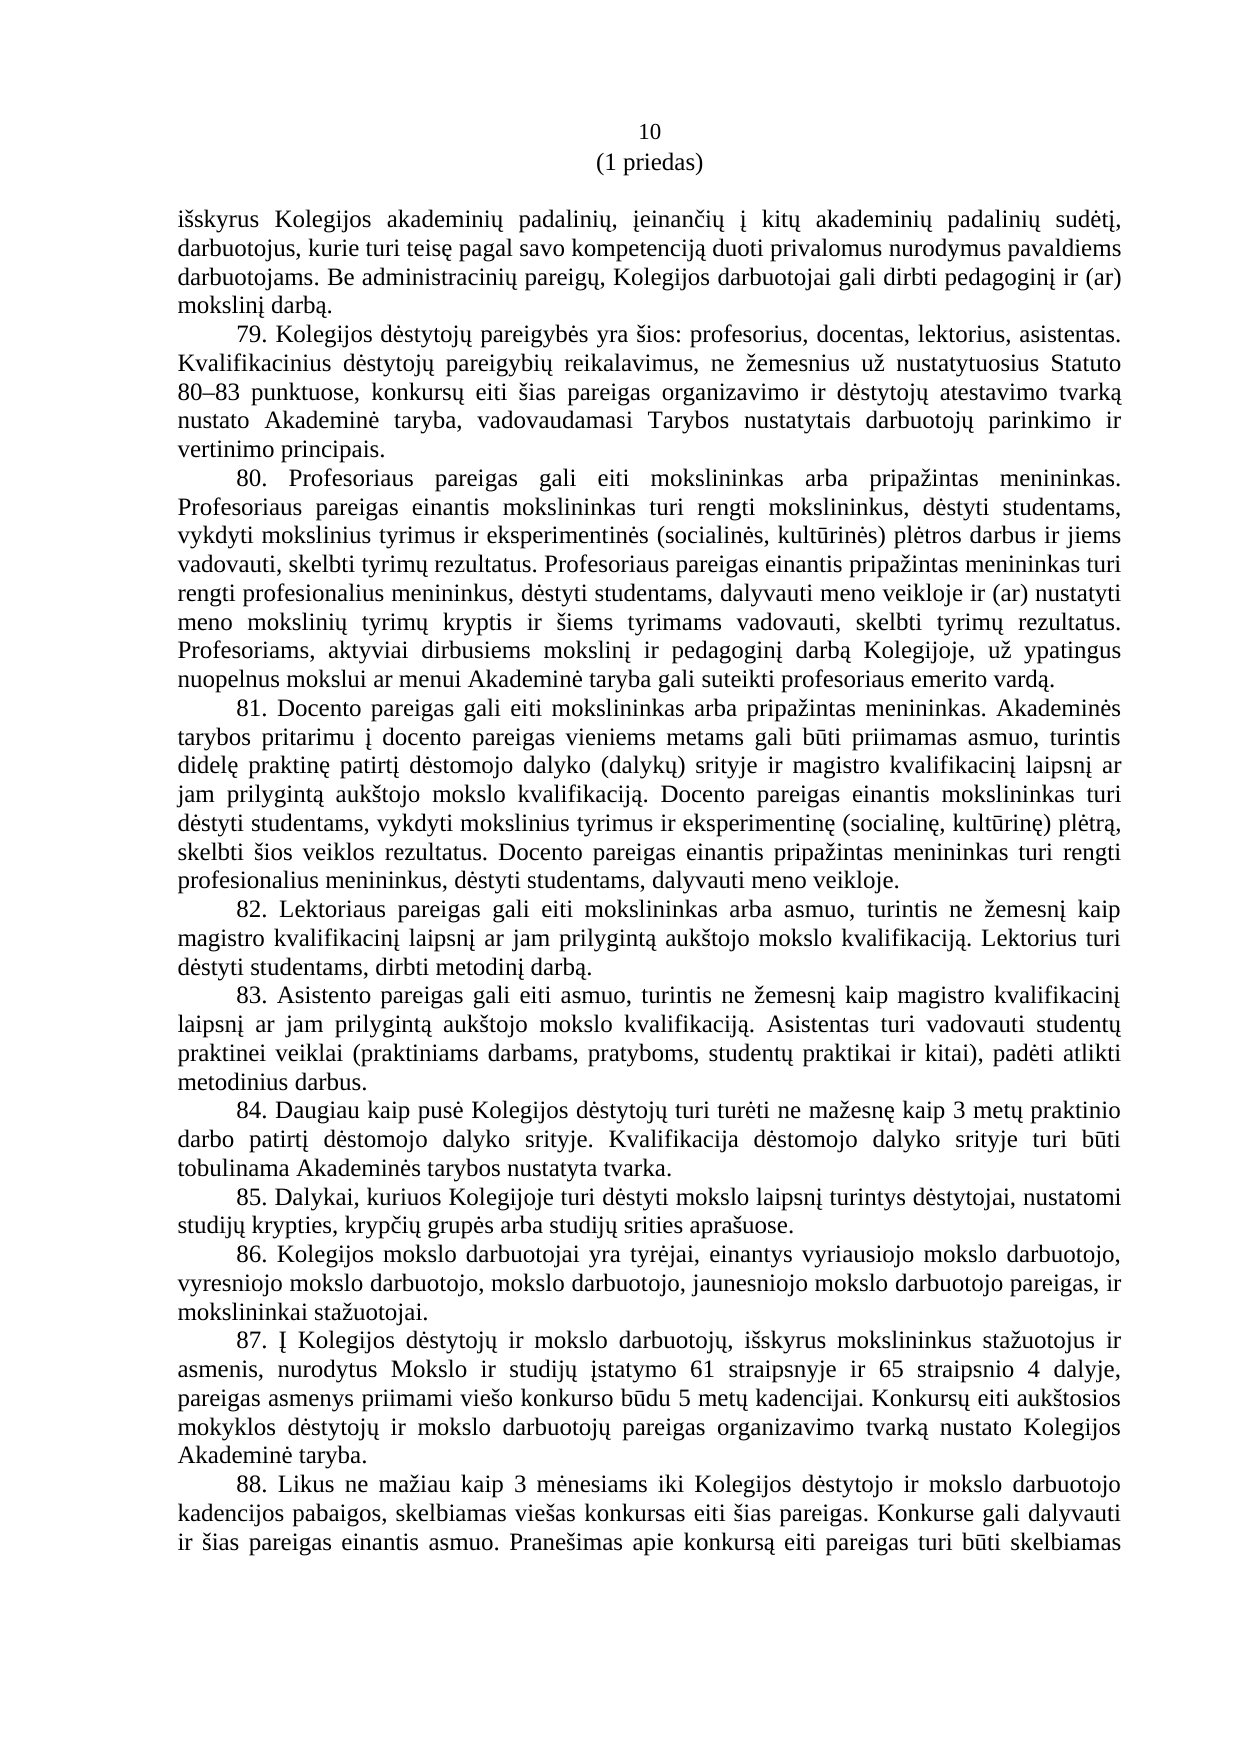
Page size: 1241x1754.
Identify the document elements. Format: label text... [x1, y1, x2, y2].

text 84. Daugiau kaip pusė Kolegijos dėstytojų turi turėti ne mažesnę kaip 3 metų praktinio darbo patirtį dėstomojo dalyko srityje. Kvalifikacija dėstomojo dalyko srityje turi būti tobulinama Akademinės tarybos nustatyta tvarka. [177, 1096, 1122, 1182]
text 87. Į Kolegijos dėstytojų ir mokslo darbuotojų, išskyrus mokslininkus stažuotojus ir asmenis, nurodytus Mokslo ir studijų įstatymo 61 straipsnyje ir 65 straipsnio 4 dalyje, pareigas asmenys priimami viešo konkurso būdu 5 metų kadencijai. Konkursų eiti aukštosios mokyklos dėstytojų ir mokslo darbuotojų pareigas organizavimo tvarką nustato Kolegijos Akademinė taryba. [177, 1326, 1122, 1469]
text išskyrus Kolegijos akademinių padalinių, įeinančių į kitų akademinių padalinių sudėtį, darbuotojus, kurie turi teisę pagal savo kompetenciją duoti privalomus nurodymus pavaldiems darbuotojams. Be administracinių pareigų, Kolegijos darbuotojai gali dirbti pedagoginį ir (ar) mokslinį darbą. [177, 204, 1122, 319]
text 82. Lektoriaus pareigas gali eiti mokslininkas arba asmuo, turintis ne žemesnį kaip magistro kvalifikacinį laipsnį ar jam prilygintą aukštojo mokslo kvalifikaciją. Lektorius turi dėstyti studentams, dirbti metodinį darbą. [177, 894, 1122, 981]
text 80. Profesoriaus pareigas gali eiti mokslininkas arba pripažintas menininkas. Profesoriaus pareigas einantis mokslininkas turi rengti mokslininkus, dėstyti studentams, vykdyti mokslinius tyrimus ir eksperimentinės (socialinės, kultūrinės) plėtros darbus ir jiems vadovauti, skelbti tyrimų rezultatus. Profesoriaus pareigas einantis pripažintas menininkas turi rengti profesionalius menininkus, dėstyti studentams, dalyvauti meno veikloje ir (ar) nustatyti meno mokslinių tyrimų kryptis ir šiems tyrimams vadovauti, skelbti tyrimų rezultatus. Profesoriams, aktyviai dirbusiems mokslinį ir pedagoginį darbą Kolegijoje, už ypatingus nuopelnus mokslui ar menui Akademinė taryba gali suteikti profesoriaus emerito vardą. [177, 463, 1122, 693]
text 81. Docento pareigas gali eiti mokslininkas arba pripažintas menininkas. Akademinės tarybos pritarimu į docento pareigas vieniems metams gali būti priimamas asmuo, turintis didelę praktinę patirtį dėstomojo dalyko (dalykų) srityje ir magistro kvalifikacinį laipsnį ar jam prilygintą aukštojo mokslo kvalifikaciją. Docento pareigas einantis mokslininkas turi dėstyti studentams, vykdyti mokslinius tyrimus ir eksperimentinę (socialinę, kultūrinę) plėtrą, skelbti šios veiklos rezultatus. Docento pareigas einantis pripažintas menininkas turi rengti profesionalius menininkus, dėstyti studentams, dalyvauti meno veikloje. [177, 693, 1122, 894]
text 86. Kolegijos mokslo darbuotojai yra tyrėjai, einantys vyriausiojo mokslo darbuotojo, vyresniojo mokslo darbuotojo, mokslo darbuotojo, jaunesniojo mokslo darbuotojo pareigas, ir mokslininkai stažuotojai. [177, 1239, 1122, 1326]
text 85. Dalykai, kuriuos Kolegijoje turi dėstyti mokslo laipsnį turintys dėstytojai, nustatomi studijų krypties, krypčių grupės arba studijų srities aprašuose. [177, 1182, 1122, 1239]
text 88. Likus ne mažiau kaip 3 mėnesiams iki Kolegijos dėstytojo ir mokslo darbuotojo kadencijos pabaigos, skelbiamas viešas konkursas eiti šias pareigas. Konkurse gali dalyvauti ir šias pareigas einantis asmuo. Pranešimas apie konkursą eiti pareigas turi būti skelbiamas [177, 1469, 1122, 1556]
text 83. Asistento pareigas gali eiti asmuo, turintis ne žemesnį kaip magistro kvalifikacinį laipsnį ar jam prilygintą aukštojo mokslo kvalifikaciją. Asistentas turi vadovauti studentų praktinei veiklai (praktiniams darbams, pratyboms, studentų praktikai ir kitai), padėti atlikti metodinius darbus. [177, 981, 1122, 1096]
text 79. Kolegijos dėstytojų pareigybės yra šios: profesorius, docentas, lektorius, asistentas. Kvalifikacinius dėstytojų pareigybių reikalavimus, ne žemesnius už nustatytuosius Statuto 80–83 punktuose, konkursų eiti šias pareigas organizavimo ir dėstytojų atestavimo tvarką nustato Akademinė taryba, vadovaudamasi Tarybos nustatytais darbuotojų parinkimo ir vertinimo principais. [177, 319, 1122, 463]
